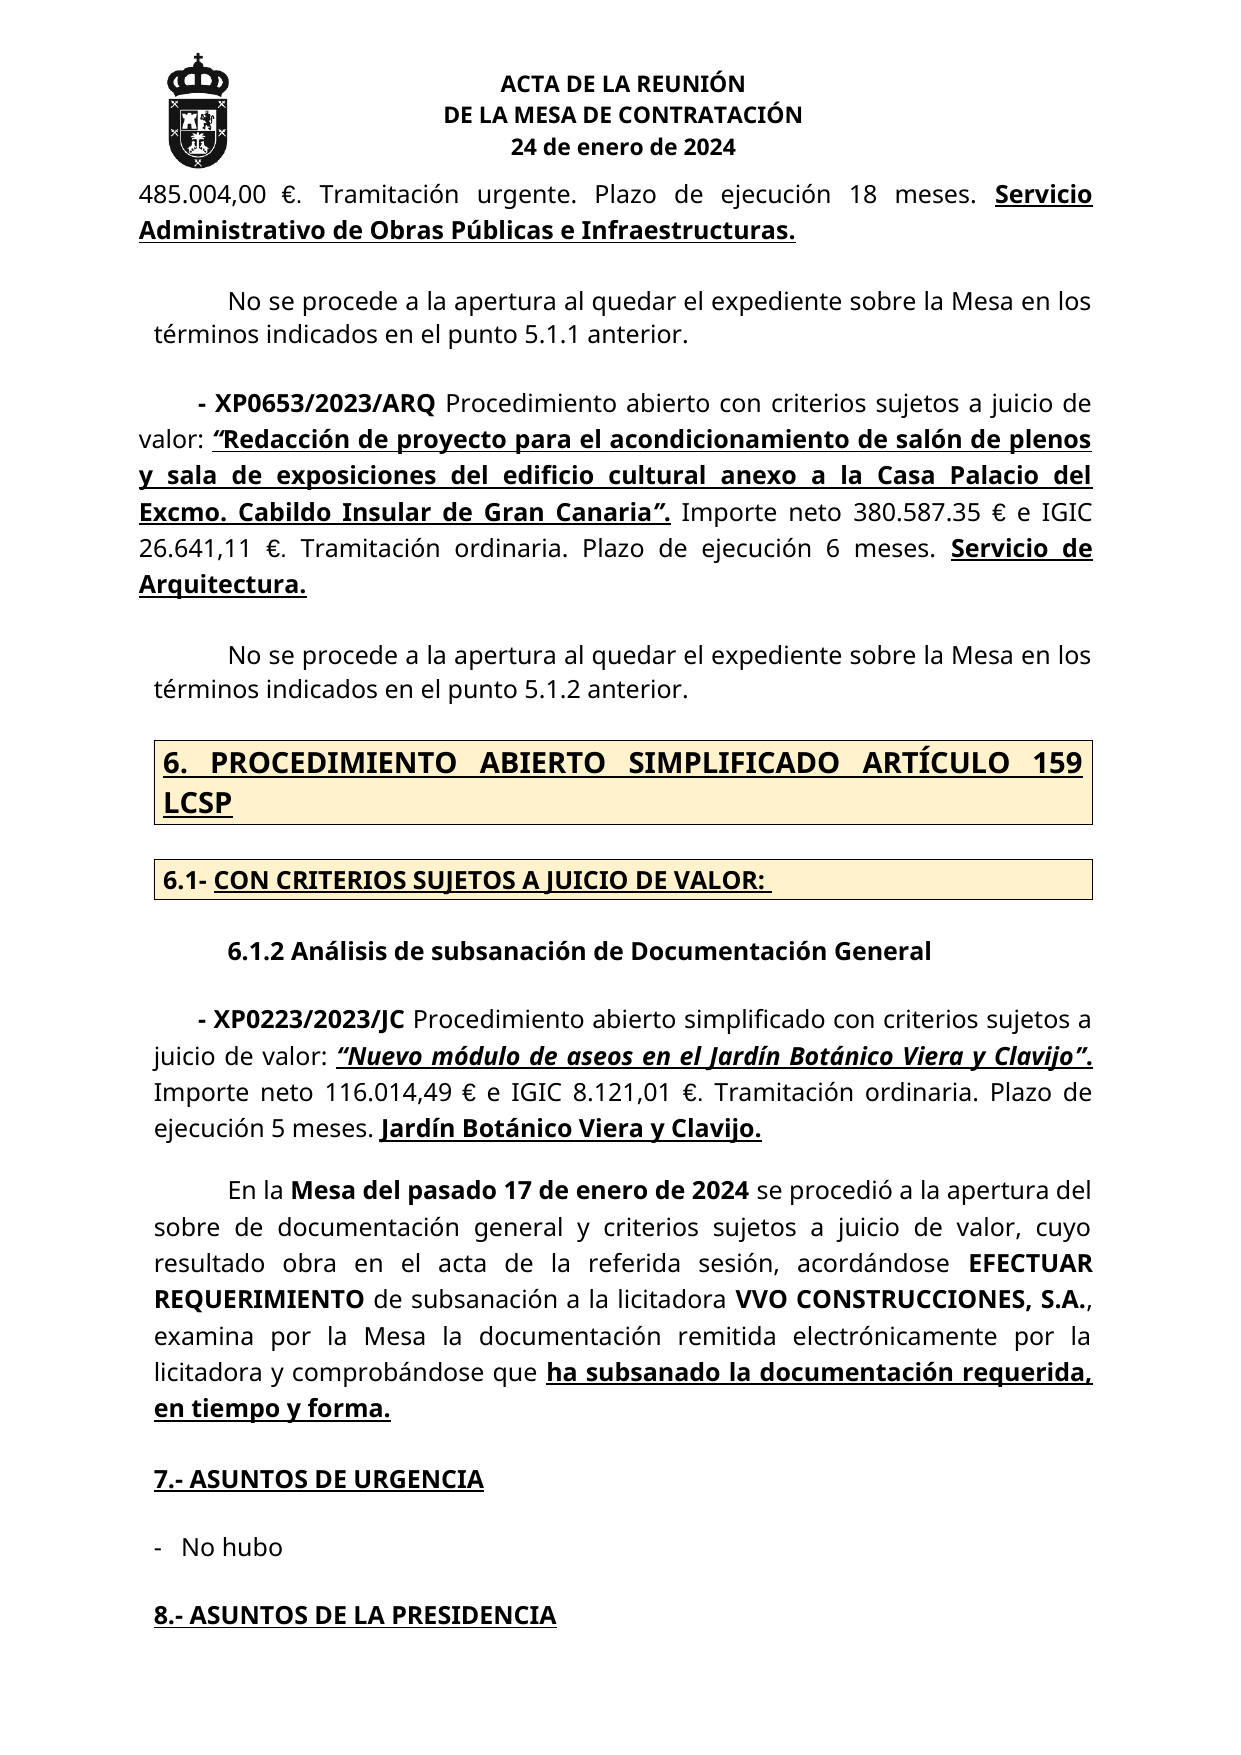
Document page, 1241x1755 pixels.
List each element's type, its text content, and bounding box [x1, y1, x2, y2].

text 7.- ASUNTOS DE URGENCIA [153, 1461, 1093, 1496]
text 8.- ASUNTOS DE LA PRESIDENCIA [153, 1598, 1093, 1632]
text - XP0223/2023/JC Procedimiento abierto simplificado con criterios sujetos a juicio de valor: “Nuevo módulo de aseos en el Jardín Botánico Viera y Clavijo”. Importe neto 116.014,49 € e IGIC 8.121,01 €. Tramitación ordinaria. Plazo de ejecución 5 meses. Jardín Botánico Viera y Clavijo. [153, 1002, 1093, 1145]
text 6. PROCEDIMIENTO ABIERTO SIMPLIFICADO ARTÍCULO 159 LCSP [155, 741, 1092, 824]
text Excmo. Cabildo Insular de Gran Canaria”. Importe neto 380.587.35 € e IGIC 26.641,11 €. Tramitación ordinaria. Plazo de ejecución 6 meses. Servicio de Arquitectura. [139, 489, 1093, 601]
text - XP0653/2023/ARQ Procedimiento abierto con criterios sujetos a juicio de valor: “Redacción de proyecto para el acondicionamiento de salón de plenos y sala de exposiciones del edificio cultural anexo a la Casa Palacio del [139, 385, 1093, 487]
text No se procede a la apertura al quedar el expediente sobre la Mesa en los términos indicados en el punto 5.1.2 anterior. [153, 637, 1093, 706]
text 485.004,00 €. Tramitación urgente. Plazo de ejecución 18 meses. Servicio Administrativo de Obras Públicas e Infraestructuras. [139, 176, 1093, 247]
text En la Mesa del pasado 17 de enero de 2024 se procedió a la apertura del sobre de documentación general y criterios sujetos a juicio de valor, cuyo resultado obra en el acta de la referida sesión, acordándose EFECTUAR REQUERIMIENTO de subsanación a la licitadora VVO CONSTRUCCIONES, S.A., examina por la Mesa la documentación remitida electrónicamente por la licitadora y comprobándose que ha subsanado la documentación requerida, en tiempo y forma. [153, 1173, 1093, 1425]
text - No hubo [153, 1529, 1093, 1564]
text 6.1- CON CRITERIOS SUJETOS A JUICIO DE VALOR: [155, 860, 1092, 899]
text 6.1.2 Análisis de subsanación de Documentación General [153, 934, 1093, 968]
text No se procede a la apertura al quedar el expediente sobre la Mesa en los términos indicados en el punto 5.1.1 anterior. [153, 283, 1093, 351]
